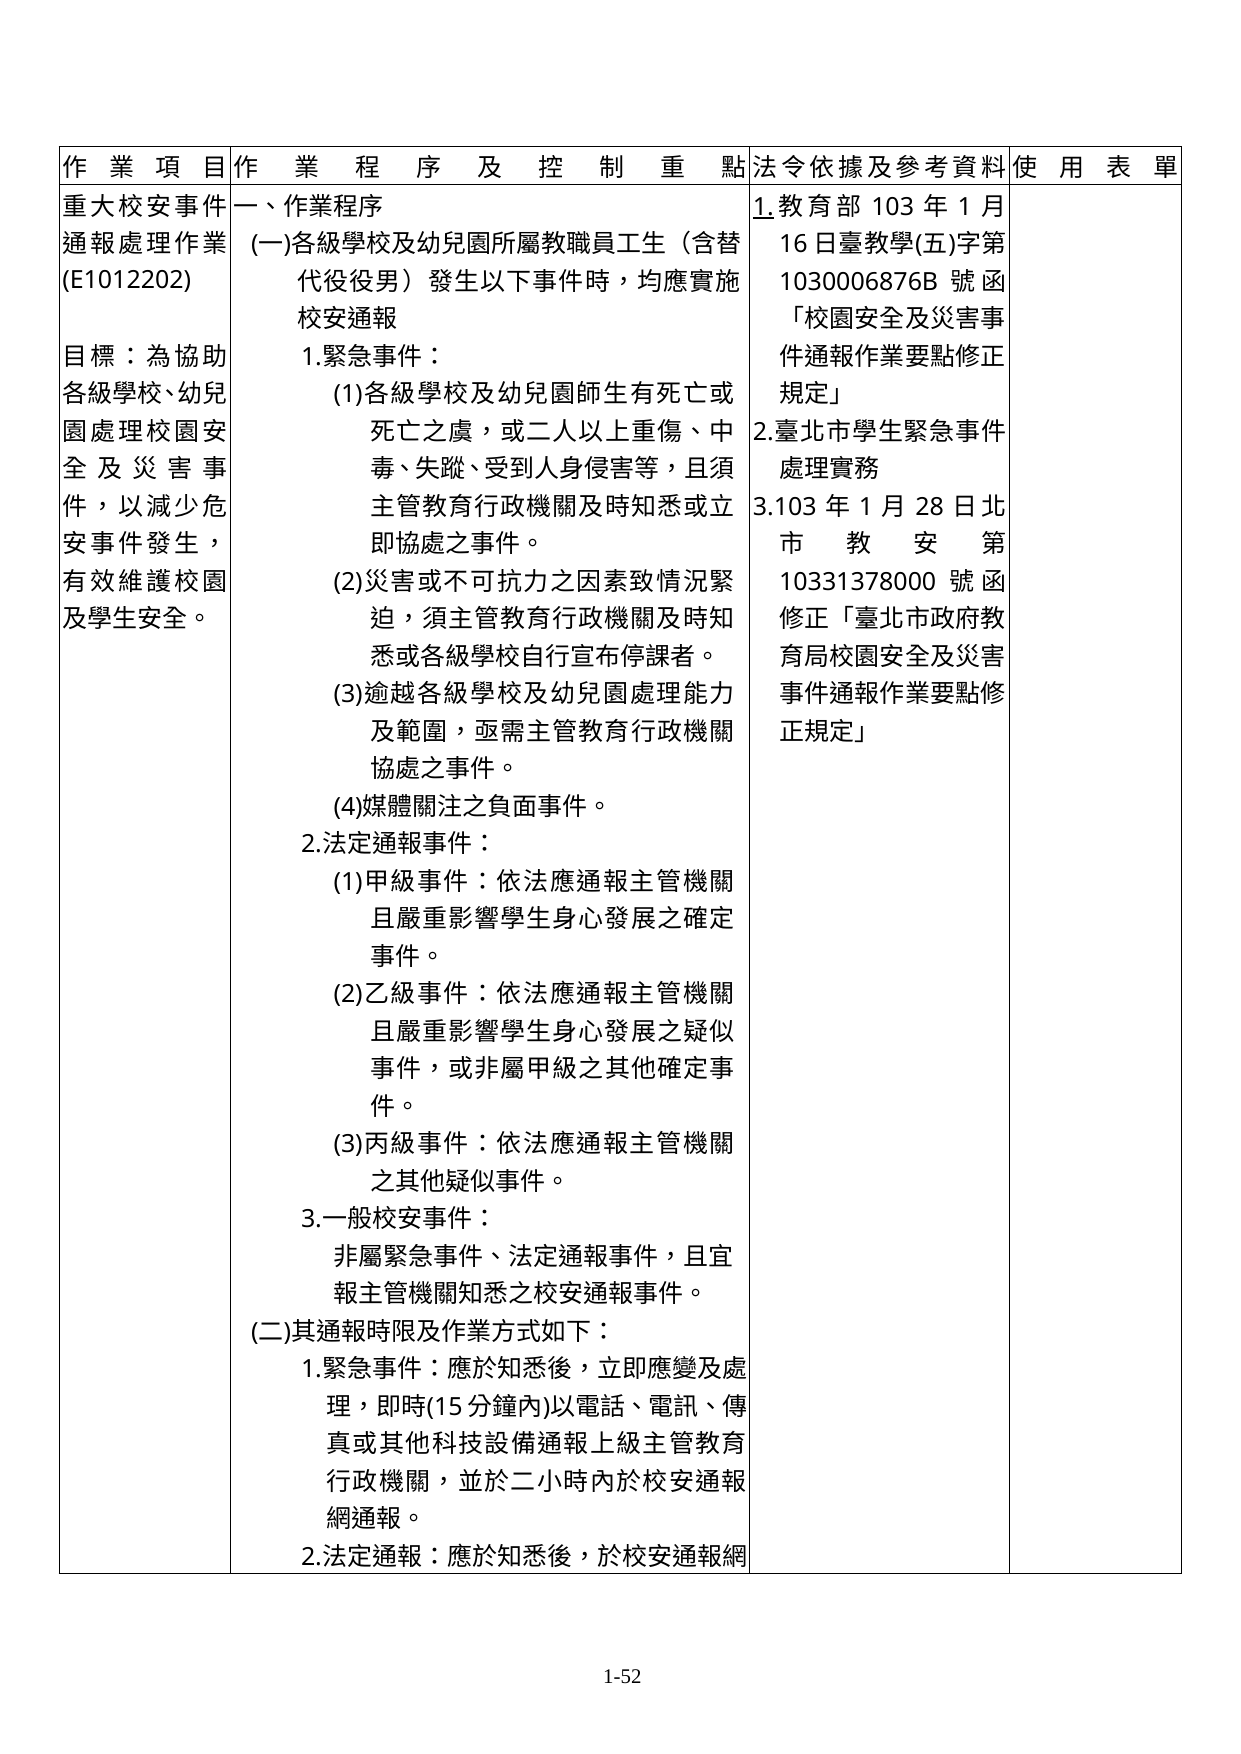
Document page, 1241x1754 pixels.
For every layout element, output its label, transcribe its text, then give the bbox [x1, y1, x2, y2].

table_cell 重大校安事件通報處理作業(E1012202) 目標：為協助各級學校、幼兒園處理校園安全及災害事件，以減少危安事件發生，有效維護校園及學生安全。 [60, 185, 230, 1573]
table_cell 一、作業程序 (一)各級學校及幼兒園所屬教職員工生（含替代役役男）發生以下事件時，均應實施校安通報 1.緊急事件： (1)各級學校及幼兒園師生有死亡或死亡之虞，或二人以上重傷、中毒、失蹤、受到人身侵害等，且須主管教育行政機關及時知悉或立即協處之事件。 (2)災害或不可抗力之因素致情況緊迫，須主管教育行政機關及時知悉或各級學校自行宣布停課者。 (3)逾越各級學校及幼兒園處理能力及範圍，亟需主管教育行政機關協處之事件。 (4)媒體關注之負面事件。 2.法定通報事件： (1)甲級事件：依法應通報主管機關且嚴重影響學生身心發展之確定事件。 (2)乙級事件：依法應通報主管機關且嚴重影響學生身心發展之疑似事件，或非屬甲級之其他確定事件。 (3)丙級事件：依法應通報主管機關之其他疑似事件。 3.一般校安事件： 非屬緊急事件、法定通報事件，且宜報主管機關知悉之校安通報事件。 (二)其通報時限及作業方式如下： 1.緊急事件：應於知悉後，立即應變及處理，即時(15分鐘內)以電話、電訊、傳真或其他科技設備通報上級主管教育行政機關，並於二小時內於校安通報網通報。 2.法定通報：應於知悉後，於校安通報網 [231, 185, 749, 1573]
table_cell 1.教育部103年1月16日臺教學(五)字第1030006876B號函「校園安全及災害事件通報作業要點修正規定」 2.臺北市學生緊急事件處理實務 3.103年1月28日北市教安第10331378000號函修正「臺北市政府教育局校園安全及災害事件通報作業要點修正規定」 [750, 185, 1009, 1573]
table_header 作業程序及控制重點 [231, 147, 749, 184]
table_header 使用表單 [1010, 147, 1181, 184]
table_header 作業項目 [60, 147, 230, 184]
table_header 法令依據及參考資料 [750, 147, 1009, 184]
table_cell [1010, 185, 1181, 1573]
